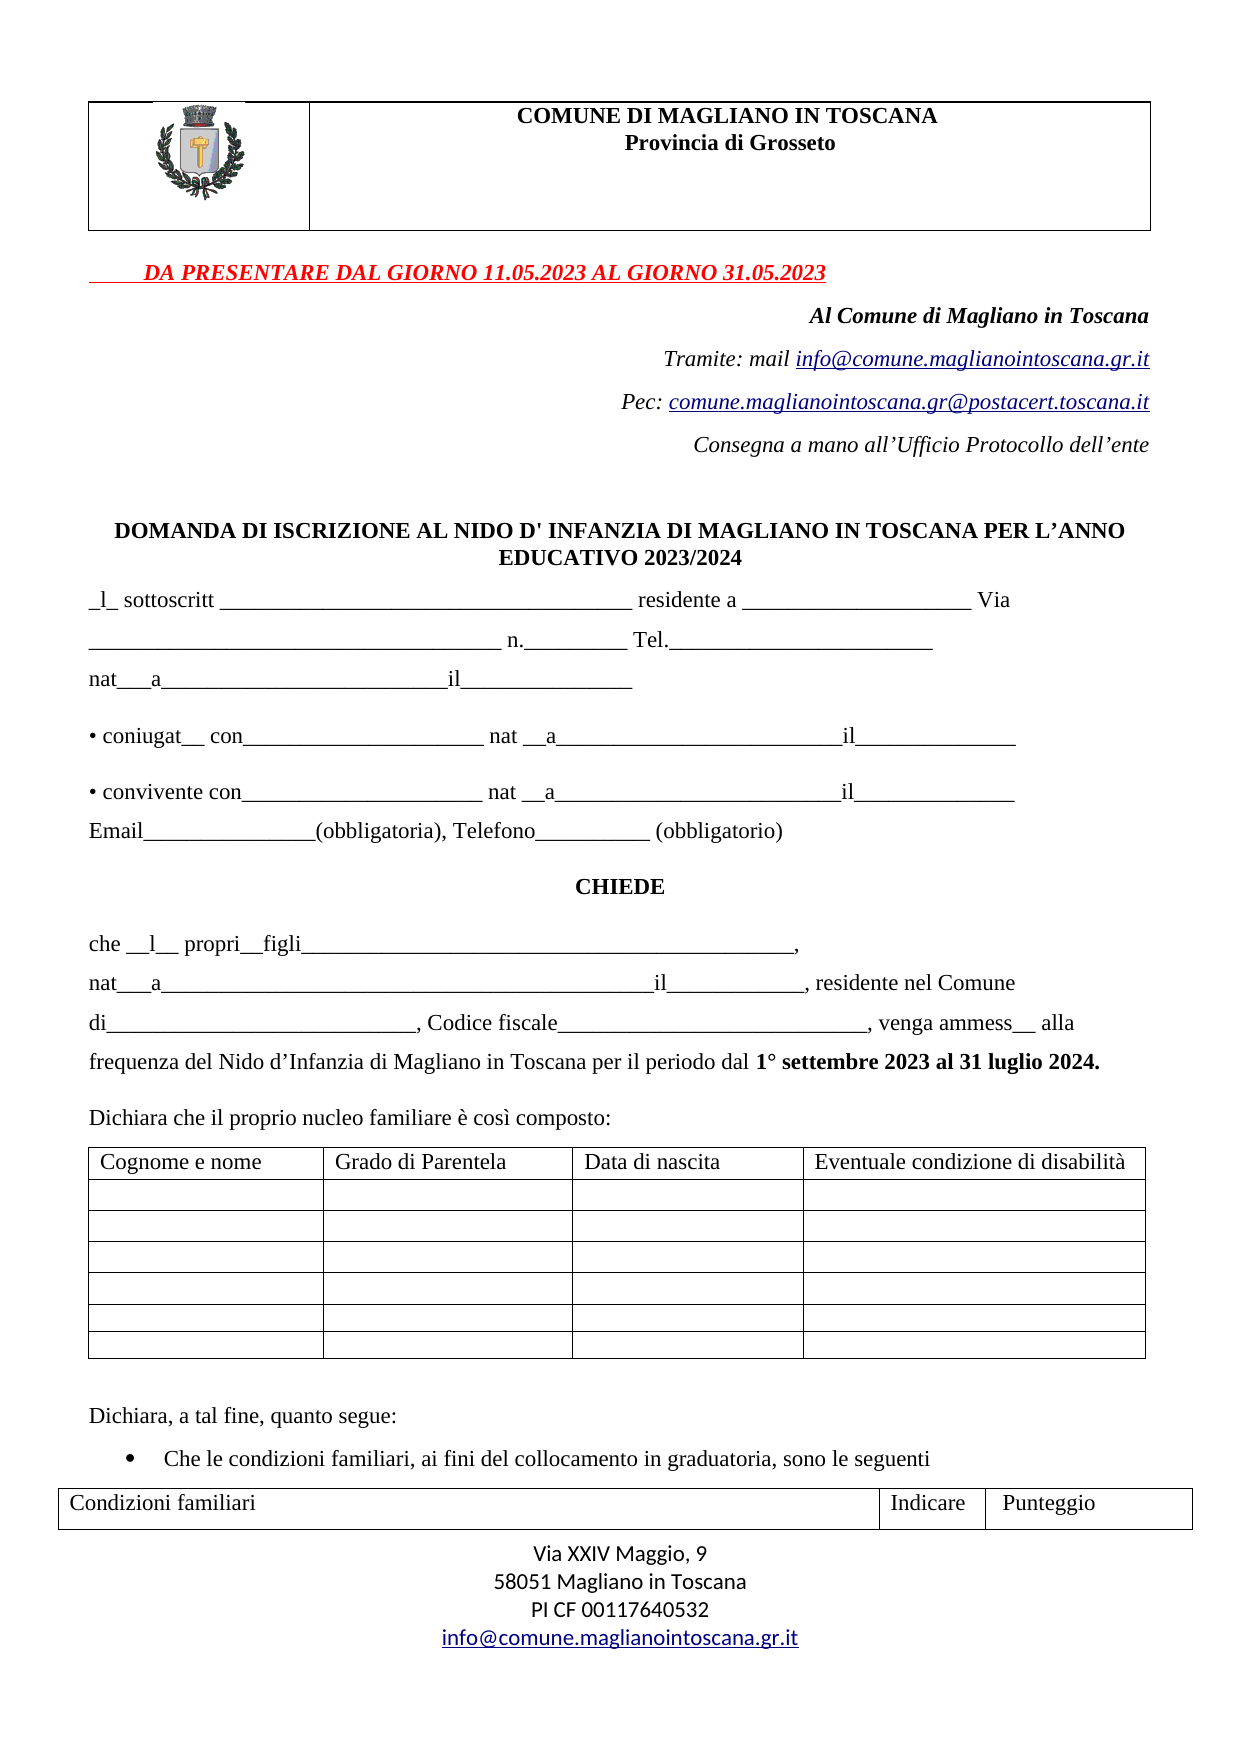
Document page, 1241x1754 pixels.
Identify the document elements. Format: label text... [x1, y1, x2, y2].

text Tramite: mail info@comune.maglianointoscana.gr.it [89, 345, 1152, 371]
table_cell [804, 1242, 1145, 1272]
table_cell [324, 1242, 572, 1272]
table_cell [804, 1332, 1145, 1358]
text DOMANDA DI ISCRIZIONE AL NIDO D' INFANZIA DI MAGLIANO IN TOSCANA PER L’ANNO EDUCATIVO 2023/2024 [89, 517, 1152, 570]
text Pec: comune.maglianointoscana.gr@postacert.toscana.it [89, 388, 1152, 414]
table_header Punteggio [986, 1489, 1192, 1529]
table_cell [324, 1332, 572, 1358]
table_cell [573, 1180, 803, 1210]
text DA PRESENTARE DAL GIORNO 11.05.2023 AL GIORNO 31.05.2023 [89, 259, 1152, 285]
table_header Condizioni familiari [59, 1489, 879, 1529]
text Dichiara che il proprio nucleo familiare è così composto: [89, 1104, 1152, 1131]
text _l_ sottoscritt ____________________________________ residente a ____________________ Via ____________________________________ n._________ Tel._______________________ nat___a_________________________il_______________ [89, 587, 1152, 692]
list Che le condizioni familiari, ai fini del collocamento in graduatoria, sono le seguenti [126, 1445, 1152, 1472]
table_cell [324, 1273, 572, 1303]
table_cell [804, 1211, 1145, 1241]
table_cell [89, 1332, 323, 1358]
text che __l__ propri__figli___________________________________________, nat___a___________________________________________il____________, residente nel Comune di___________________________, Codice fiscale___________________________, venga ammess__ alla frequenza del Nido d’Infanzia di Magliano in Toscana per il periodo dal 1° settembre 2023 al 31 luglio 2024. [89, 929, 1152, 1074]
table_cell [324, 1211, 572, 1241]
table_cell [324, 1180, 572, 1210]
text Dichiara, a tal fine, quanto segue: [89, 1402, 1152, 1429]
table_cell [573, 1332, 803, 1358]
table_cell [573, 1211, 803, 1241]
table_header Cognome e nome [89, 1148, 323, 1178]
table_cell [89, 1180, 323, 1210]
table_cell [89, 1305, 323, 1331]
text Al Comune di Magliano in Toscana [89, 302, 1152, 328]
table_header Eventuale condizione di disabilità [804, 1148, 1145, 1178]
table_cell [804, 1180, 1145, 1210]
table_cell [573, 1273, 803, 1303]
text Consegna a mano all’Ufficio Protocollo dell’ente [89, 431, 1152, 457]
table_cell [89, 1273, 323, 1303]
table_cell [89, 1242, 323, 1272]
table_cell [573, 1305, 803, 1331]
table_cell [804, 1273, 1145, 1303]
table_header Indicare [880, 1489, 985, 1529]
text • coniugat__ con_____________________ nat __a_________________________il______________ [89, 722, 1152, 748]
table_cell [324, 1305, 572, 1331]
table_cell [573, 1242, 803, 1272]
text CHIEDE [89, 873, 1152, 900]
table_header Grado di Parentela [324, 1148, 572, 1178]
table_cell [89, 1211, 323, 1241]
table_cell [804, 1305, 1145, 1331]
text • convivente con_____________________ nat __a_________________________il______________ Email_______________(obbligatoria), Telefono__________ (obbligatorio) [89, 778, 1152, 844]
table_header Data di nascita [573, 1148, 803, 1178]
